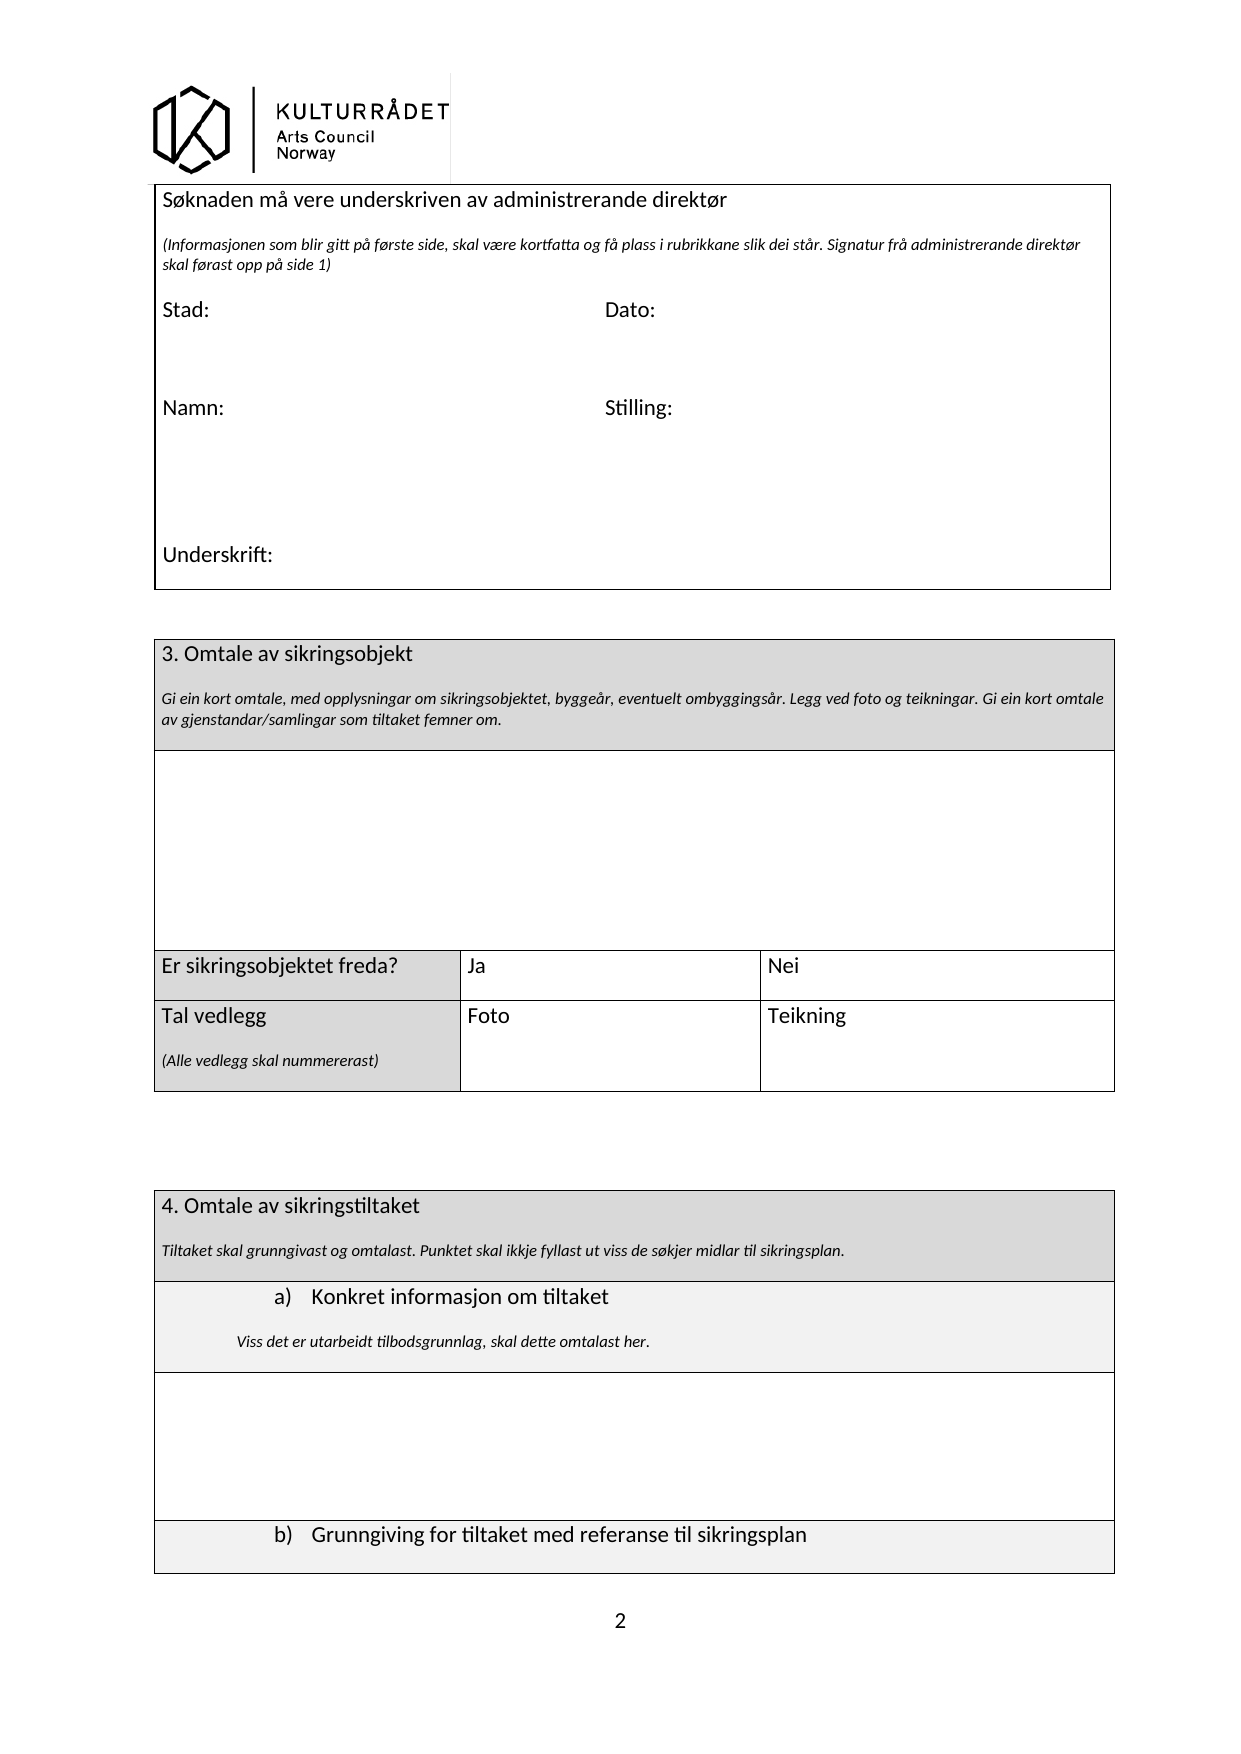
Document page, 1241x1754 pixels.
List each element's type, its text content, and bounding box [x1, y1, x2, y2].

table_cell Tal vedlegg (Alle vedlegg skal nummererast) [155, 1001, 460, 1091]
table_cell Konkret informasjon om tiltaket Viss det er utarbeidt tilbodsgrunnlag, skal dette omtalast her. [155, 1282, 1114, 1372]
table_cell Ja [461, 951, 760, 1000]
table_header 3. Omtale av sikringsobjekt Gi ein kort omtale, med opplysningar om sikringsobjektet, byggeår, eventuelt ombyggingsår. Legg ved foto og teikningar. Gi ein kort omtale av gjenstandar/samlingar som tiltaket femner om. [155, 640, 1114, 750]
table_cell [155, 751, 1114, 950]
table_cell Foto [461, 1001, 760, 1091]
table_cell [155, 1373, 1114, 1519]
table_cell Nei [761, 951, 1114, 1000]
table_header Søknaden må vere underskriven av administrerande direktør (Informasjonen som blir gitt på første side, skal være kortfatta og få plass i rubrikkane slik dei står. Signatur frå administrerande direktør skal førast opp på side 1) Stad: Dato: Namn: Stilling: Underskrift: [156, 185, 1110, 589]
table_cell Grunngiving for tiltaket med referanse til sikringsplan [155, 1521, 1114, 1573]
table_cell Er sikringsobjektet freda? [155, 951, 460, 1000]
table_header 4. Omtale av sikringstiltaket Tiltaket skal grunngivast og omtalast. Punktet skal ikkje fyllast ut viss de søkjer midlar til sikringsplan. [155, 1191, 1114, 1281]
table_cell Teikning [761, 1001, 1114, 1091]
